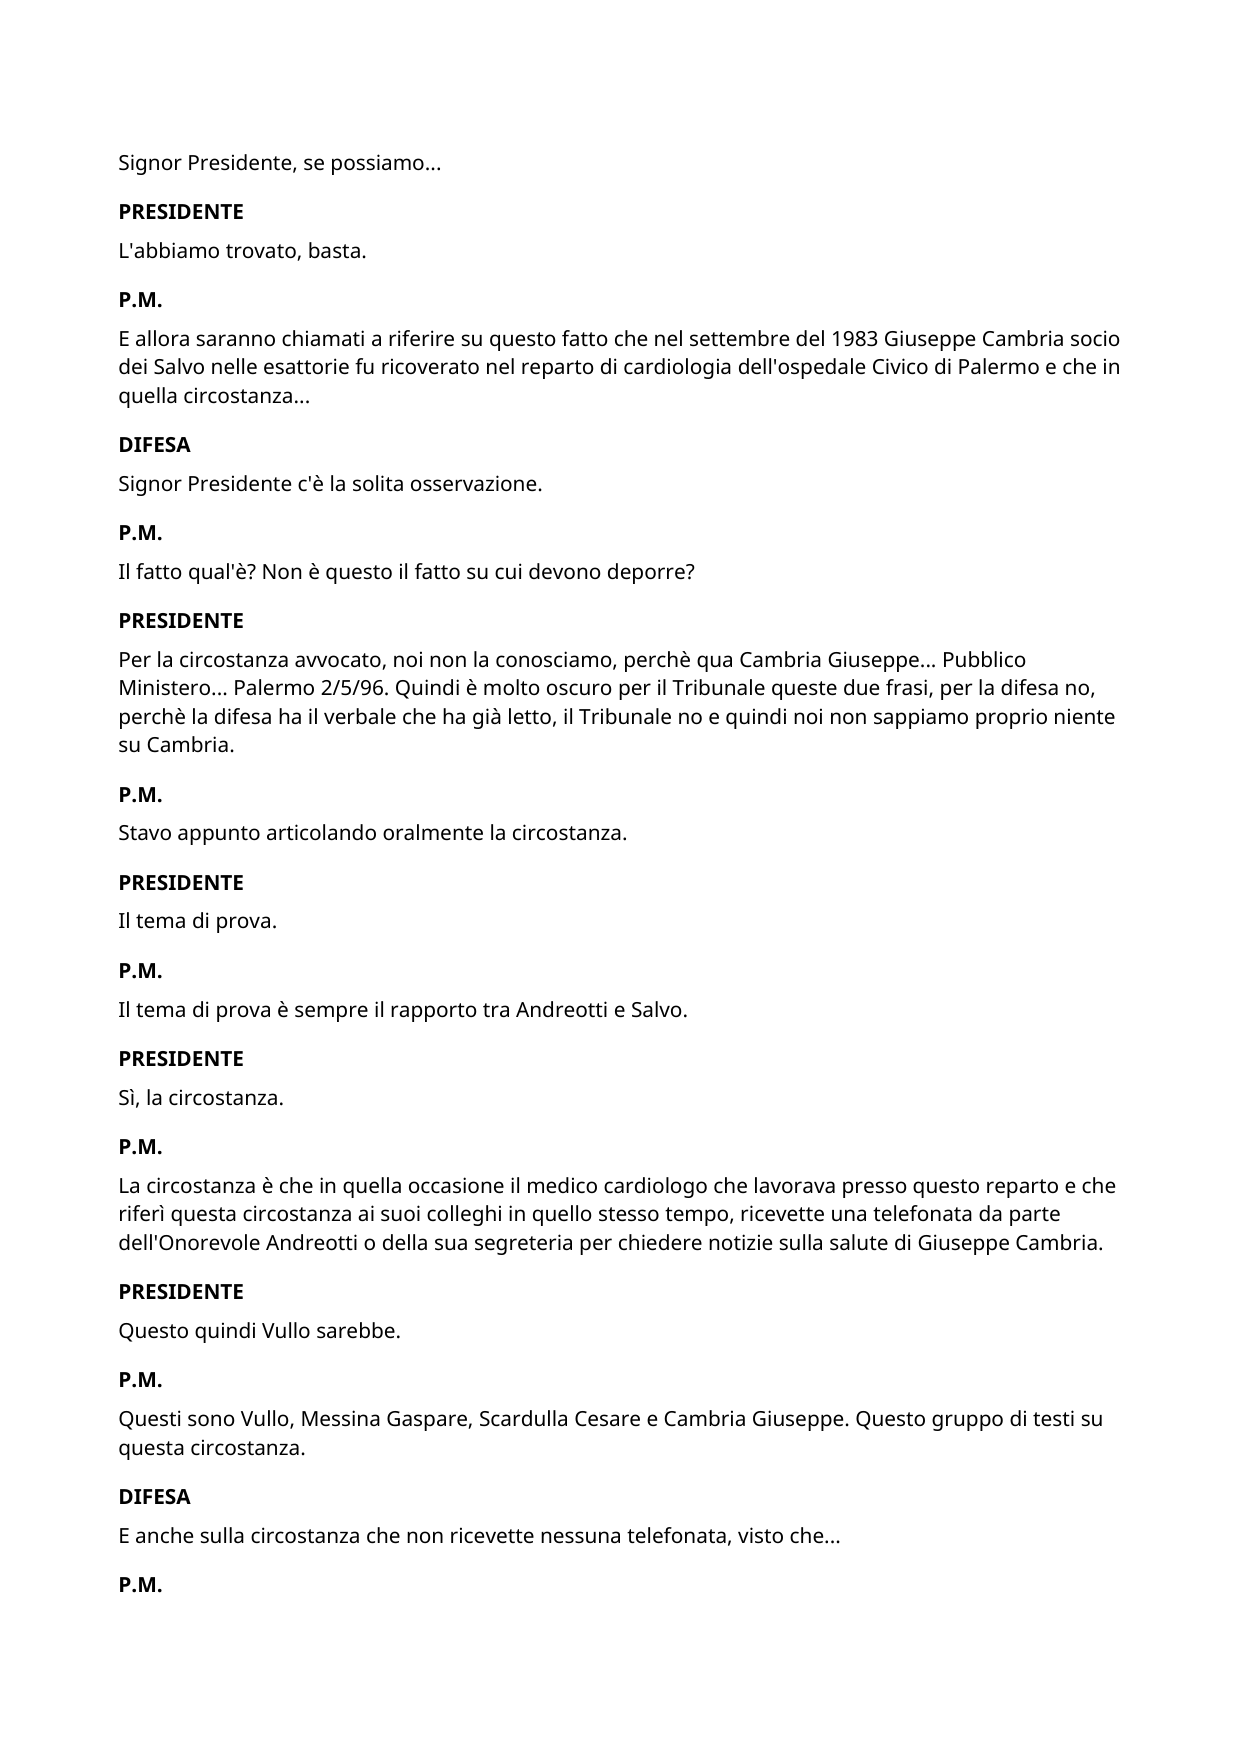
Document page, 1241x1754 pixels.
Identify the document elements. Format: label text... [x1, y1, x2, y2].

text Il tema di prova è sempre il rapporto tra Andreotti e Salvo. [118, 995, 1122, 1023]
text Il fatto qual'è? Non è questo il fatto su cui devono deporre? [118, 557, 1122, 585]
text P.M. [118, 518, 1122, 547]
text E allora saranno chiamati a riferire su questo fatto che nel settembre del 1983 Giuseppe Cambria socio dei Salvo nelle esattorie fu ricoverato nel reparto di cardiologia dell'ospedale Civico di Palermo e che in quella circostanza... [118, 324, 1122, 409]
text P.M. [118, 1132, 1122, 1161]
text DIFESA [118, 1482, 1122, 1510]
text Questi sono Vullo, Messina Gaspare, Scardulla Cesare e Cambria Giuseppe. Questo gruppo di testi su questa circostanza. [118, 1404, 1122, 1461]
text Per la circostanza avvocato, noi non la conosciamo, perchè qua Cambria Giuseppe... Pubblico Ministero... Palermo 2/5/96. Quindi è molto oscuro per il Tribunale queste due frasi, per la difesa no, perchè la difesa ha il verbale che ha già letto, il Tribunale no e quindi noi non sappiamo proprio niente su Cambria. [118, 645, 1122, 759]
text PRESIDENTE [118, 606, 1122, 635]
text La circostanza è che in quella occasione il medico cardiologo che lavorava presso questo reparto e che riferì questa circostanza ai suoi colleghi in quello stesso tempo, ricevette una telefonata da parte dell'Onorevole Andreotti o della sua segreteria per chiedere notizie sulla salute di Giuseppe Cambria. [118, 1171, 1122, 1256]
text P.M. [118, 285, 1122, 313]
text PRESIDENTE [118, 197, 1122, 225]
text P.M. [118, 956, 1122, 984]
text PRESIDENTE [118, 1044, 1122, 1072]
text Questo quindi Vullo sarebbe. [118, 1316, 1122, 1344]
text Signor Presidente c'è la solita osservazione. [118, 469, 1122, 497]
text E anche sulla circostanza che non ricevette nessuna telefonata, visto che... [118, 1521, 1122, 1549]
text P.M. [118, 1365, 1122, 1394]
text L'abbiamo trovato, basta. [118, 236, 1122, 264]
text P.M. [118, 780, 1122, 808]
text Il tema di prova. [118, 907, 1122, 935]
text Signor Presidente, se possiamo... [118, 148, 1122, 176]
text P.M. [118, 1570, 1122, 1598]
text PRESIDENTE [118, 868, 1122, 896]
text PRESIDENTE [118, 1277, 1122, 1306]
text Sì, la circostanza. [118, 1083, 1122, 1111]
text Stavo appunto articolando oralmente la circostanza. [118, 818, 1122, 847]
text DIFESA [118, 430, 1122, 458]
